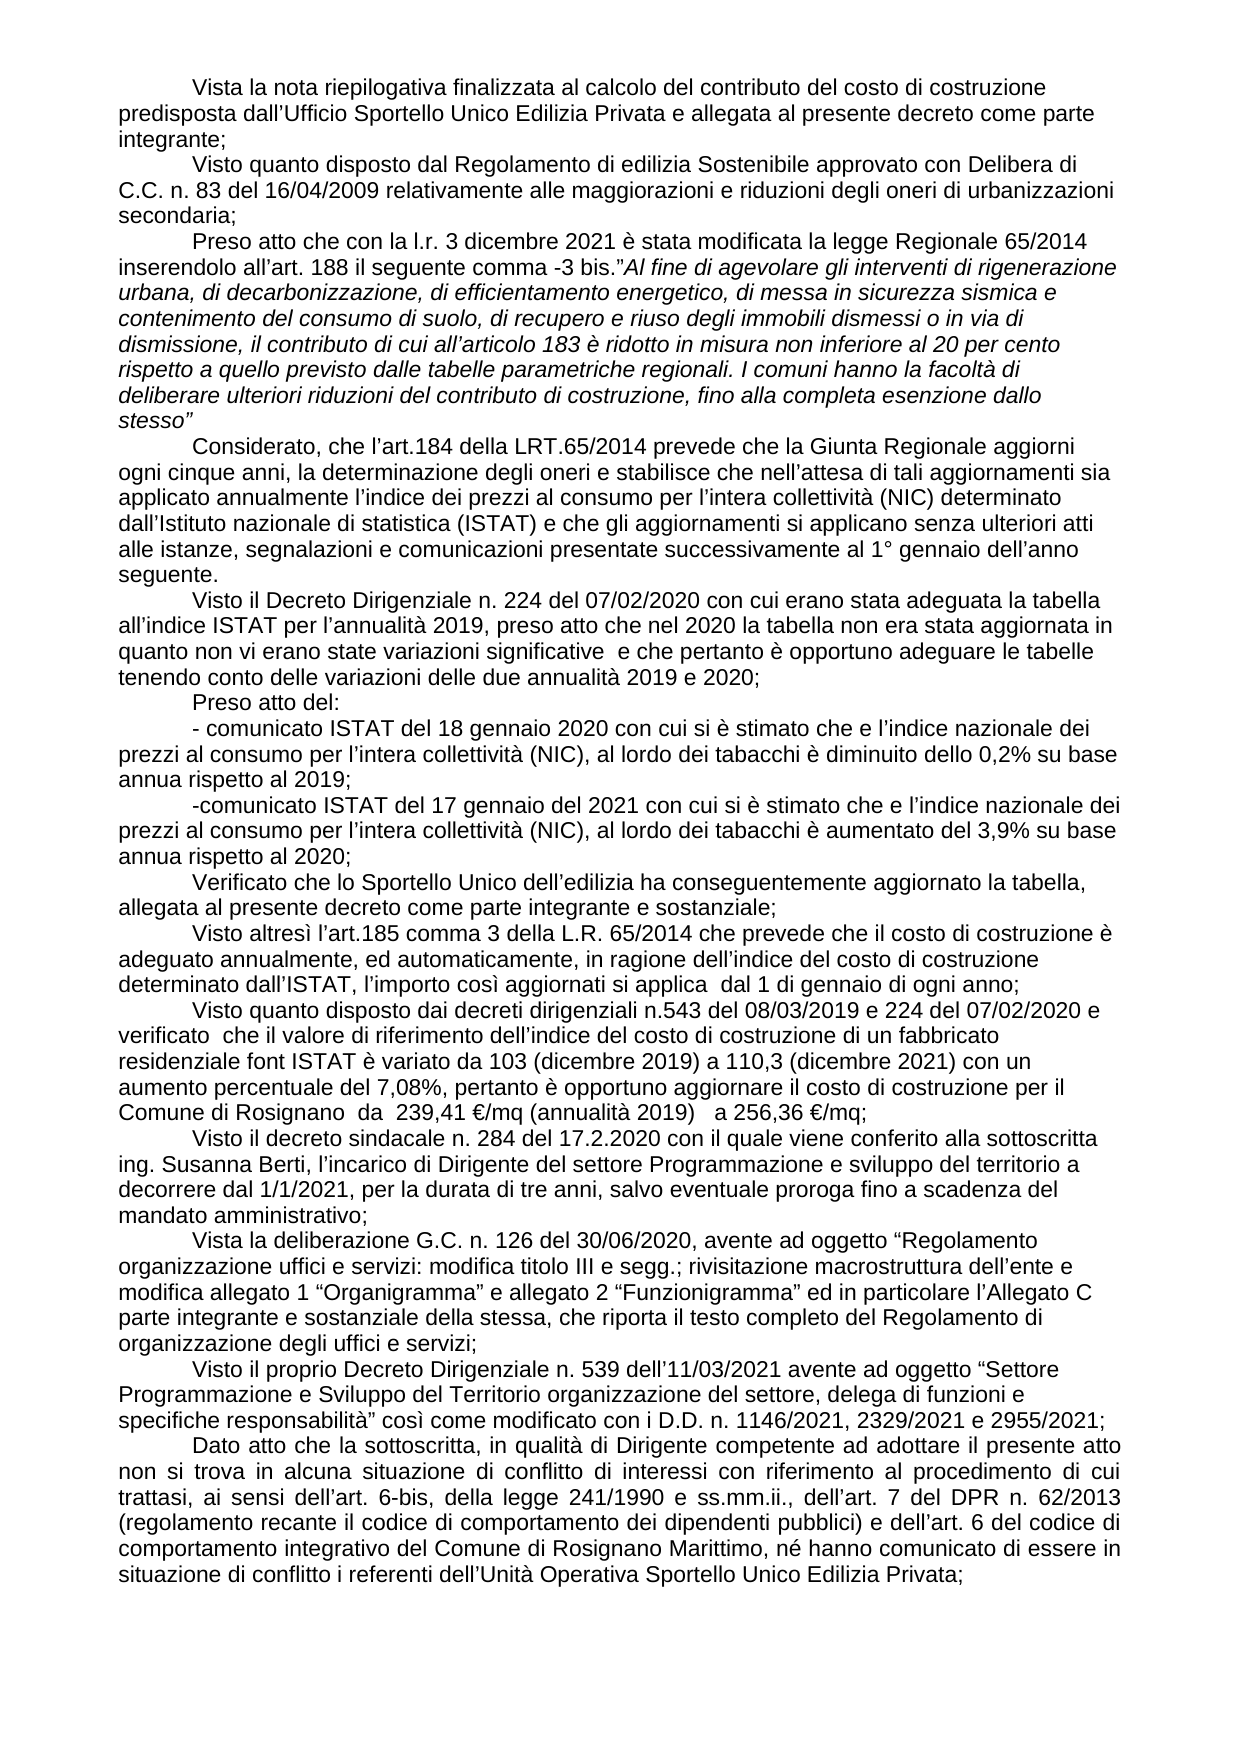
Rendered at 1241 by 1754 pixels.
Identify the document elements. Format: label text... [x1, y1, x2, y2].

text Visto il Decreto Dirigenziale n. 224 del 07/02/2020 con cui erano stata adeguata la tabella all’indice ISTAT per l’annualità 2019, preso atto che nel 2020 la tabella non era stata aggiornata in quanto non vi erano state variazioni significative e che pertanto è opportuno adeguare le tabelle tenendo conto delle variazioni delle due annualità 2019 e 2020; [118, 587, 1122, 690]
text -comunicato ISTAT del 17 gennaio del 2021 con cui si è stimato che e l’indice nazionale dei prezzi al consumo per l’intera collettività (NIC), al lordo dei tabacchi è aumentato del 3,9% su base annua rispetto al 2020; [118, 792, 1122, 869]
text Verificato che lo Sportello Unico dell’edilizia ha conseguentemente aggiornato la tabella, allegata al presente decreto come parte integrante e sostanziale; [118, 869, 1122, 921]
text Preso atto del: [118, 690, 1122, 716]
text Vista la nota riepilogativa finalizzata al calcolo del contributo del costo di costruzione predisposta dall’Ufficio Sportello Unico Edilizia Privata e allegata al presente decreto come parte integrante; [118, 75, 1122, 152]
text Considerato, che l’art.184 della LRT.65/2014 prevede che la Giunta Regionale aggiorni ogni cinque anni, la determinazione degli oneri e stabilisce che nell’attesa di tali aggiornamenti sia applicato annualmente l’indice dei prezzi al consumo per l’intera collettività (NIC) determinato dall’Istituto nazionale di statistica (ISTAT) e che gli aggiornamenti si applicano senza ulteriori atti alle istanze, segnalazioni e comunicazioni presentate successivamente al 1° gennaio dell’anno seguente. [118, 434, 1122, 587]
text Dato atto che la sottoscritta, in qualità di Dirigente competente ad adottare il presente atto non si trova in alcuna situazione di conflitto di interessi con riferimento al procedimento di cui trattasi, ai sensi dell’art. 6-bis, della legge 241/1990 e ss.mm.ii., dell’art. 7 del DPR n. 62/2013 (regolamento recante il codice di comportamento dei dipendenti pubblici) e dell’art. 6 del codice di comportamento integrativo del Comune di Rosignano Marittimo, né hanno comunicato di essere in situazione di conflitto i referenti dell’Unità Operativa Sportello Unico Edilizia Privata; [118, 1433, 1122, 1587]
text Vista la deliberazione G.C. n. 126 del 30/06/2020, avente ad oggetto “Regolamento organizzazione uffici e servizi: modifica titolo III e segg.; rivisitazione macrostruttura dell’ente e modifica allegato 1 “Organigramma” e allegato 2 “Funzionigramma” ed in particolare l’Allegato C parte integrante e sostanziale della stessa, che riporta il testo completo del Regolamento di organizzazione degli uffici e servizi; [118, 1228, 1122, 1356]
text Visto il proprio Decreto Dirigenziale n. 539 dell’11/03/2021 avente ad oggetto “Settore Programmazione e Sviluppo del Territorio organizzazione del settore, delega di funzioni e specifiche responsabilità” così come modificato con i D.D. n. 1146/2021, 2329/2021 e 2955/2021; [118, 1356, 1122, 1433]
text - comunicato ISTAT del 18 gennaio 2020 con cui si è stimato che e l’indice nazionale dei prezzi al consumo per l’intera collettività (NIC), al lordo dei tabacchi è diminuito dello 0,2% su base annua rispetto al 2019; [118, 716, 1122, 792]
text Visto quanto disposto dal Regolamento di edilizia Sostenibile approvato con Delibera di C.C. n. 83 del 16/04/2009 relativamente alle maggiorazioni e riduzioni degli oneri di urbanizzazioni secondaria; [118, 152, 1122, 229]
text Preso atto che con la l.r. 3 dicembre 2021 è stata modificata la legge Regionale 65/2014 inserendolo all’art. 188 il seguente comma -3 bis.”Al fine di agevolare gli interventi di rigenerazione urbana, di decarbonizzazione, di efficientamento energetico, di messa in sicurezza sismica e contenimento del consumo di suolo, di recupero e riuso degli immobili dismessi o in via di dismissione, il contributo di cui all’articolo 183 è ridotto in misura non inferiore al 20 per cento rispetto a quello previsto dalle tabelle parametriche regionali. I comuni hanno la facoltà di deliberare ulteriori riduzioni del contributo di costruzione, fino alla completa esenzione dallo stesso” [118, 229, 1122, 434]
text Visto altresì l’art.185 comma 3 della L.R. 65/2014 che prevede che il costo di costruzione è adeguato annualmente, ed automaticamente, in ragione dell’indice del costo di costruzione determinato dall’ISTAT, l’importo così aggiornati si applica dal 1 di gennaio di ogni anno; [118, 921, 1122, 997]
text Visto il decreto sindacale n. 284 del 17.2.2020 con il quale viene conferito alla sottoscritta ing. Susanna Berti, l’incarico di Dirigente del settore Programmazione e sviluppo del territorio a decorrere dal 1/1/2021, per la durata di tre anni, salvo eventuale proroga fino a scadenza del mandato amministrativo; [118, 1126, 1122, 1228]
text Visto quanto disposto dai decreti dirigenziali n.543 del 08/03/2019 e 224 del 07/02/2020 e verificato che il valore di riferimento dell’indice del costo di costruzione di un fabbricato residenziale font ISTAT è variato da 103 (dicembre 2019) a 110,3 (dicembre 2021) con un aumento percentuale del 7,08%, pertanto è opportuno aggiornare il costo di costruzione per il Comune di Rosignano da 239,41 €/mq (annualità 2019) a 256,36 €/mq; [118, 997, 1122, 1126]
